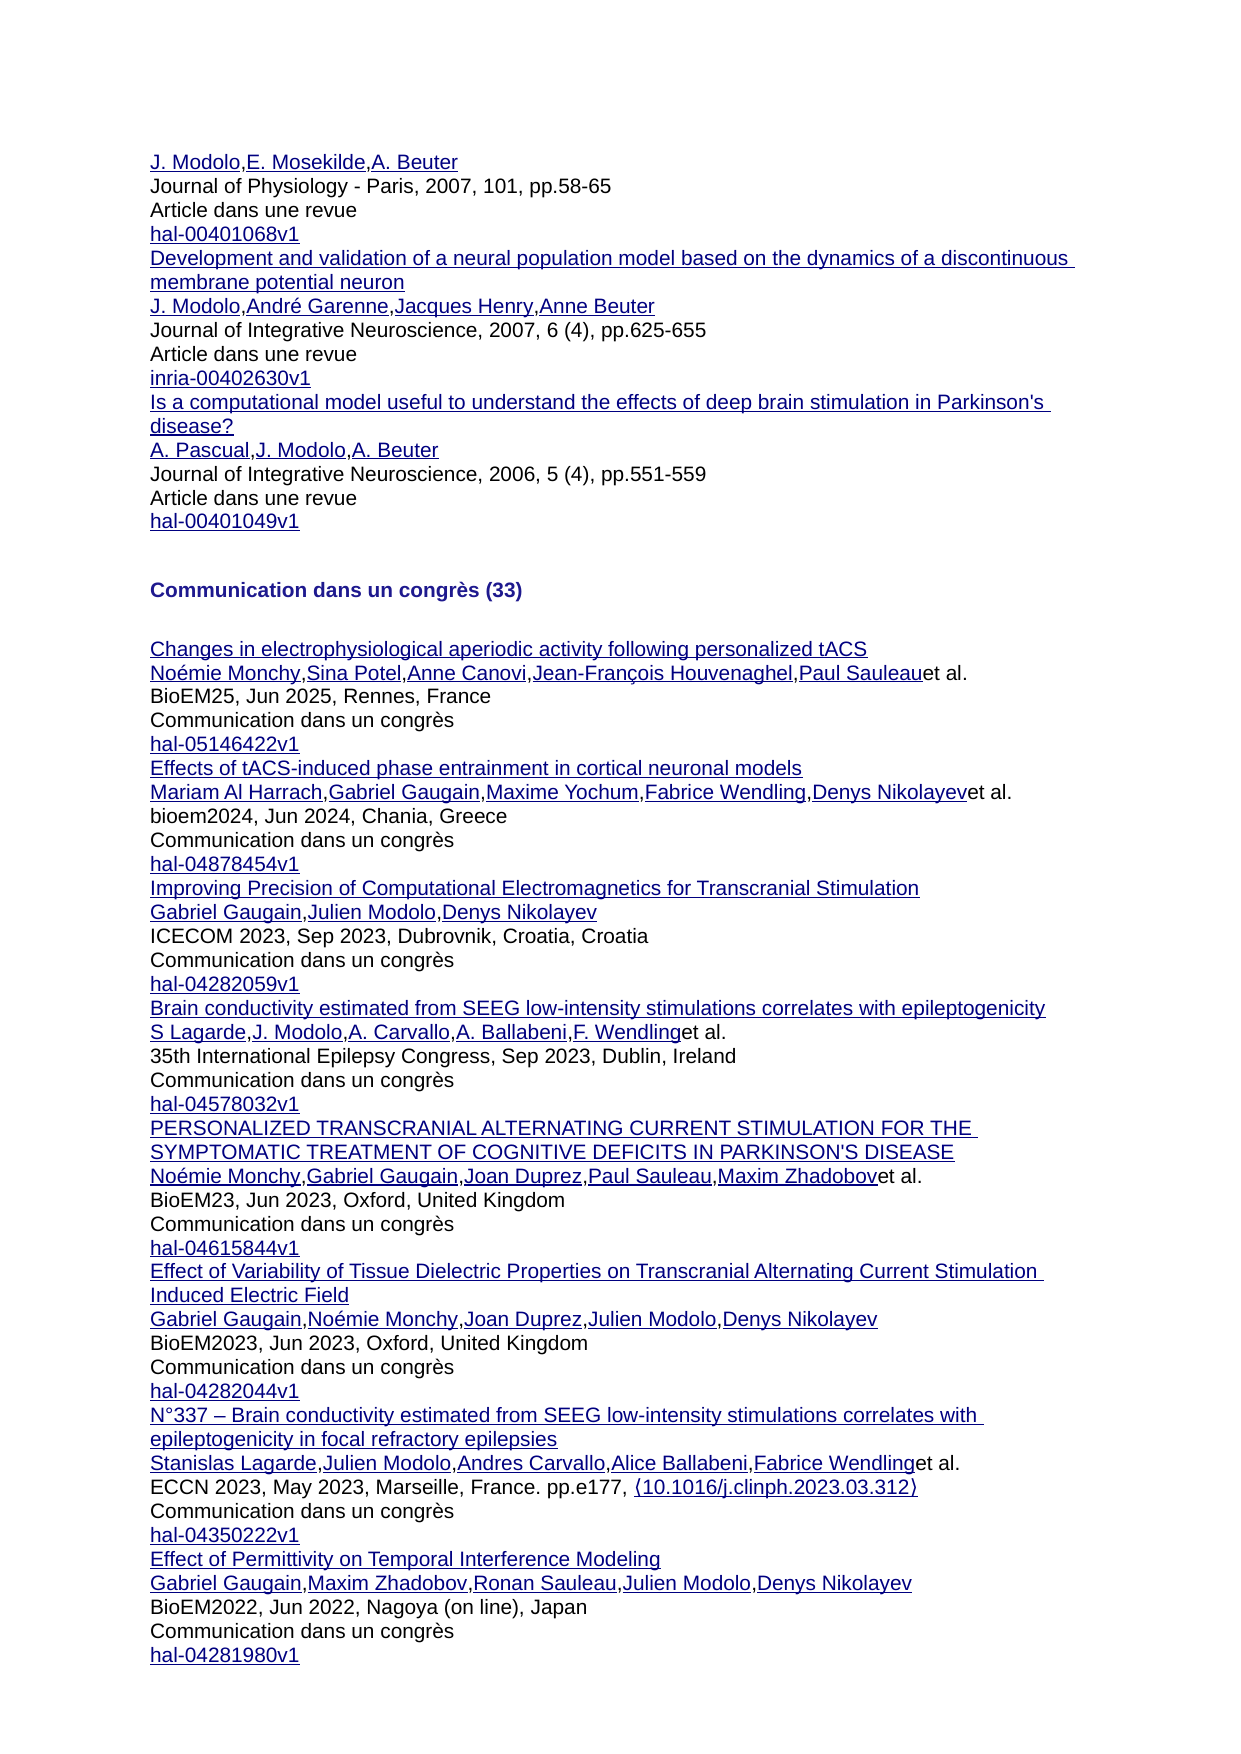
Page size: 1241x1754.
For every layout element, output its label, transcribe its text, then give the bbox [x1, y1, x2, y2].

table_cell Is a computational model useful to understand the effects of deep brain stimulation in Parkinson's disease? A. Pascual,J. Modolo,A. Beuter Journal of Integrative Neuroscience, 2006, 5 (4), pp.551-559 Article dans une revue hal-00401049v1 [150, 390, 1090, 533]
table_cell Brain conductivity estimated from SEEG low-intensity stimulations correlates with epileptogenicity S Lagarde,J. Modolo,A. Carvallo,A. Ballabeni,F. Wendlinget al. 35th International Epilepsy Congress, Sep 2023, Dublin, Ireland Communication dans un congrès hal-04578032v1 [150, 996, 1090, 1116]
table_header Changes in electrophysiological aperiodic activity following personalized tACS Noémie Monchy,Sina Potel,Anne Canovi,Jean-François Houvenaghel,Paul Sauleauet al. BioEM25, Jun 2025, Rennes, France Communication dans un congrès hal-05146422v1 [150, 636, 1090, 756]
table_cell PERSONALIZED TRANSCRANIAL ALTERNATING CURRENT STIMULATION FOR THE SYMPTOMATIC TREATMENT OF COGNITIVE DEFICITS IN PARKINSON'S DISEASE Noémie Monchy,Gabriel Gaugain,Joan Duprez,Paul Sauleau,Maxim Zhadobovet al. BioEM23, Jun 2023, Oxford, United Kingdom Communication dans un congrès hal-04615844v1 [150, 1116, 1090, 1259]
table_cell Effect of Permittivity on Temporal Interference Modeling Gabriel Gaugain,Maxim Zhadobov,Ronan Sauleau,Julien Modolo,Denys Nikolayev BioEM2022, Jun 2022, Nagoya (on line), Japan Communication dans un congrès hal-04281980v1 [150, 1547, 1090, 1667]
table_cell Effects of tACS-induced phase entrainment in cortical neuronal models Mariam Al Harrach,Gabriel Gaugain,Maxime Yochum,Fabrice Wendling,Denys Nikolayevet al. bioem2024, Jun 2024, Chania, Greece Communication dans un congrès hal-04878454v1 [150, 756, 1090, 876]
table_cell Improving Precision of Computational Electromagnetics for Transcranial Stimulation Gabriel Gaugain,Julien Modolo,Denys Nikolayev ICECOM 2023, Sep 2023, Dubrovnik, Croatia, Croatia Communication dans un congrès hal-04282059v1 [150, 876, 1090, 996]
table_cell Effect of Variability of Tissue Dielectric Properties on Transcranial Alternating Current Stimulation Induced Electric Field Gabriel Gaugain,Noémie Monchy,Joan Duprez,Julien Modolo,Denys Nikolayev BioEM2023, Jun 2023, Oxford, United Kingdom Communication dans un congrès hal-04282044v1 [150, 1259, 1090, 1403]
table_cell Development and validation of a neural population model based on the dynamics of a discontinuous membrane potential neuron J. Modolo,André Garenne,Jacques Henry,Anne Beuter Journal of Integrative Neuroscience, 2007, 6 (4), pp.625-655 Article dans une revue inria-00402630v1 [150, 246, 1090, 389]
table_cell J. Modolo,E. Mosekilde,A. Beuter Journal of Physiology - Paris, 2007, 101, pp.58-65 Article dans une revue hal-00401068v1 [150, 150, 1090, 246]
table_cell N°337 – Brain conductivity estimated from SEEG low-intensity stimulations correlates with epileptogenicity in focal refractory epilepsies Stanislas Lagarde,Julien Modolo,Andres Carvallo,Alice Ballabeni,Fabrice Wendlinget al. ECCN 2023, May 2023, Marseille, France. pp.e177, ⟨10.1016/j.clinph.2023.03.312⟩ Communication dans un congrès hal-04350222v1 [150, 1403, 1090, 1547]
subtitle Communication dans un congrès (33) [150, 578, 1090, 602]
